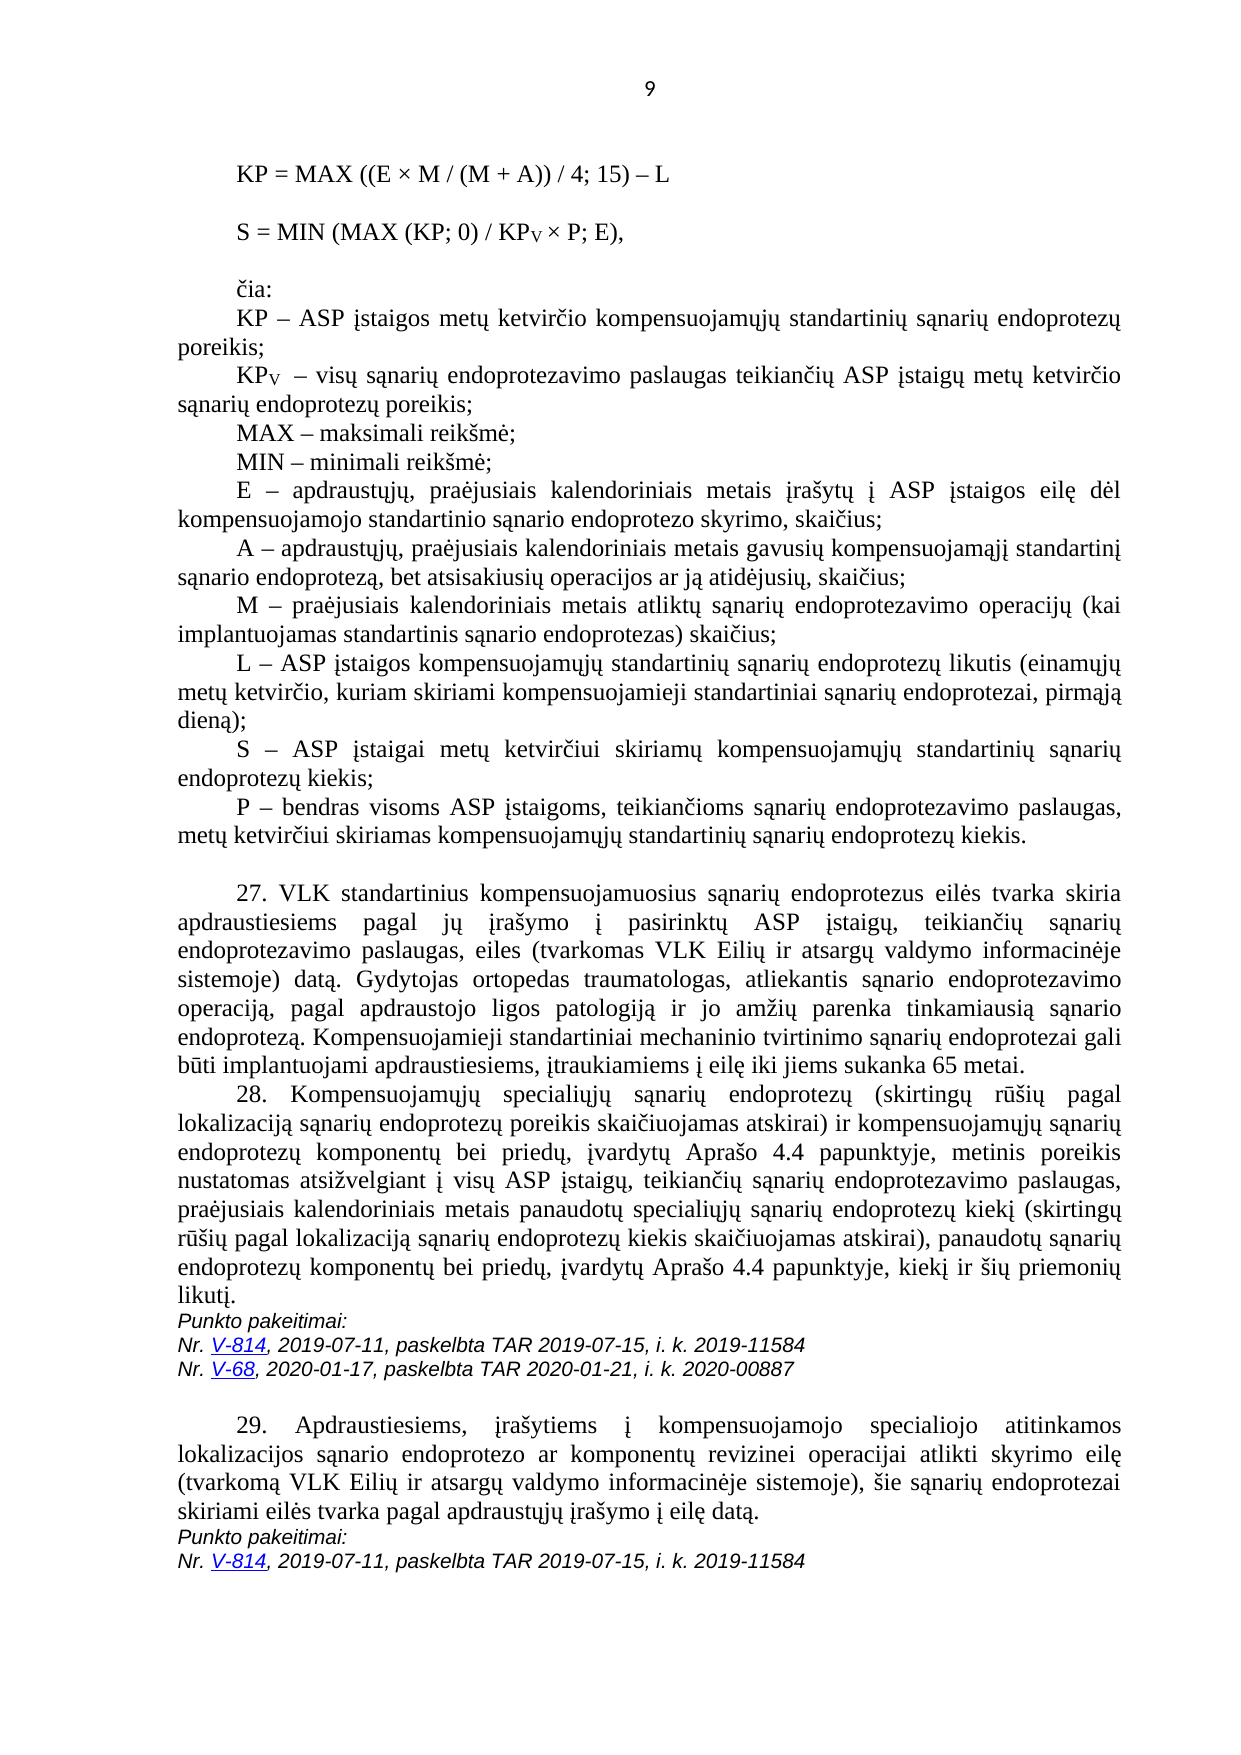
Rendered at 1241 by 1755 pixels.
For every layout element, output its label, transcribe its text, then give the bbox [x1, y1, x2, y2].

text čia: [177, 274, 1122, 303]
text KP – ASP įstaigos metų ketvirčio kompensuojamųjų standartinių sąnarių endoprotezų poreikis; [177, 303, 1122, 361]
text KP = MAX ((E × M / (M + A)) / 4; 15) – L [177, 159, 1122, 188]
text A – apdraustųjų, praėjusiais kalendoriniais metais gavusių kompensuojamąjį standartinį sąnario endoprotezą, bet atsisakiusių operacijos ar ją atidėjusių, skaičius; [177, 533, 1122, 591]
text MAX – maksimali reikšmė; [177, 418, 1122, 447]
text M – praėjusiais kalendoriniais metais atliktų sąnarių endoprotezavimo operacijų (kai implantuojamas standartinis sąnario endoprotezas) skaičius; [177, 591, 1122, 648]
text E – apdraustųjų, praėjusiais kalendoriniais metais įrašytų į ASP įstaigos eilę dėl kompensuojamojo standartinio sąnario endoprotezo skyrimo, skaičius; [177, 476, 1122, 533]
text Nr. V-814, 2019-07-11, paskelbta TAR 2019-07-15, i. k. 2019-11584 [177, 1549, 1122, 1573]
text S – ASP įstaigai metų ketvirčiui skiriamų kompensuojamųjų standartinių sąnarių endoprotezų kiekis; [177, 734, 1122, 792]
text 29. Apdraustiesiems, įrašytiems į kompensuojamojo specialiojo atitinkamos lokalizacijos sąnario endoprotezo ar komponentų revizinei operacijai atlikti skyrimo eilę (tvarkomą VLK Eilių ir atsargų valdymo informacinėje sistemoje), šie sąnarių endoprotezai skiriami eilės tvarka pagal apdraustųjų įrašymo į eilę datą. [177, 1410, 1122, 1525]
text Nr. V-814, 2019-07-11, paskelbta TAR 2019-07-15, i. k. 2019-11584 [177, 1333, 1122, 1357]
text Nr. V-68, 2020-01-17, paskelbta TAR 2020-01-21, i. k. 2020-00887 [177, 1357, 1122, 1381]
text S = MIN (MAX (KP; 0) / KPV × P; E), [177, 217, 1122, 246]
text Punkto pakeitimai: [177, 1525, 1122, 1549]
text 28. Kompensuojamųjų specialiųjų sąnarių endoprotezų (skirtingų rūšių pagal lokalizaciją sąnarių endoprotezų poreikis skaičiuojamas atskirai) ir kompensuojamųjų sąnarių endoprotezų komponentų bei priedų, įvardytų Aprašo 4.4 papunktyje, metinis poreikis nustatomas atsižvelgiant į visų ASP įstaigų, teikiančių sąnarių endoprotezavimo paslaugas, praėjusiais kalendoriniais metais panaudotų specialiųjų sąnarių endoprotezų kiekį (skirtingų rūšių pagal lokalizaciją sąnarių endoprotezų kiekis skaičiuojamas atskirai), panaudotų sąnarių endoprotezų komponentų bei priedų, įvardytų Aprašo 4.4 papunktyje, kiekį ir šių priemonių likutį. [177, 1079, 1122, 1309]
text 27. VLK standartinius kompensuojamuosius sąnarių endoprotezus eilės tvarka skiria apdraustiesiems pagal jų įrašymo į pasirinktų ASP įstaigų, teikiančių sąnarių endoprotezavimo paslaugas, eiles (tvarkomas VLK Eilių ir atsargų valdymo informacinėje sistemoje) datą. Gydytojas ortopedas traumatologas, atliekantis sąnario endoprotezavimo operaciją, pagal apdraustojo ligos patologiją ir jo amžių parenka tinkamiausią sąnario endoprotezą. Kompensuojamieji standartiniai mechaninio tvirtinimo sąnarių endoprotezai gali būti implantuojami apdraustiesiems, įtraukiamiems į eilę iki jiems sukanka 65 metai. [177, 878, 1122, 1079]
text KPV – visų sąnarių endoprotezavimo paslaugas teikiančių ASP įstaigų metų ketvirčio sąnarių endoprotezų poreikis; [177, 361, 1122, 418]
text P – bendras visoms ASP įstaigoms, teikiančioms sąnarių endoprotezavimo paslaugas, metų ketvirčiui skiriamas kompensuojamųjų standartinių sąnarių endoprotezų kiekis. [177, 792, 1122, 849]
text MIN – minimali reikšmė; [177, 447, 1122, 476]
text Punkto pakeitimai: [177, 1309, 1122, 1333]
text L – ASP įstaigos kompensuojamųjų standartinių sąnarių endoprotezų likutis (einamųjų metų ketvirčio, kuriam skiriami kompensuojamieji standartiniai sąnarių endoprotezai, pirmąją dieną); [177, 648, 1122, 734]
